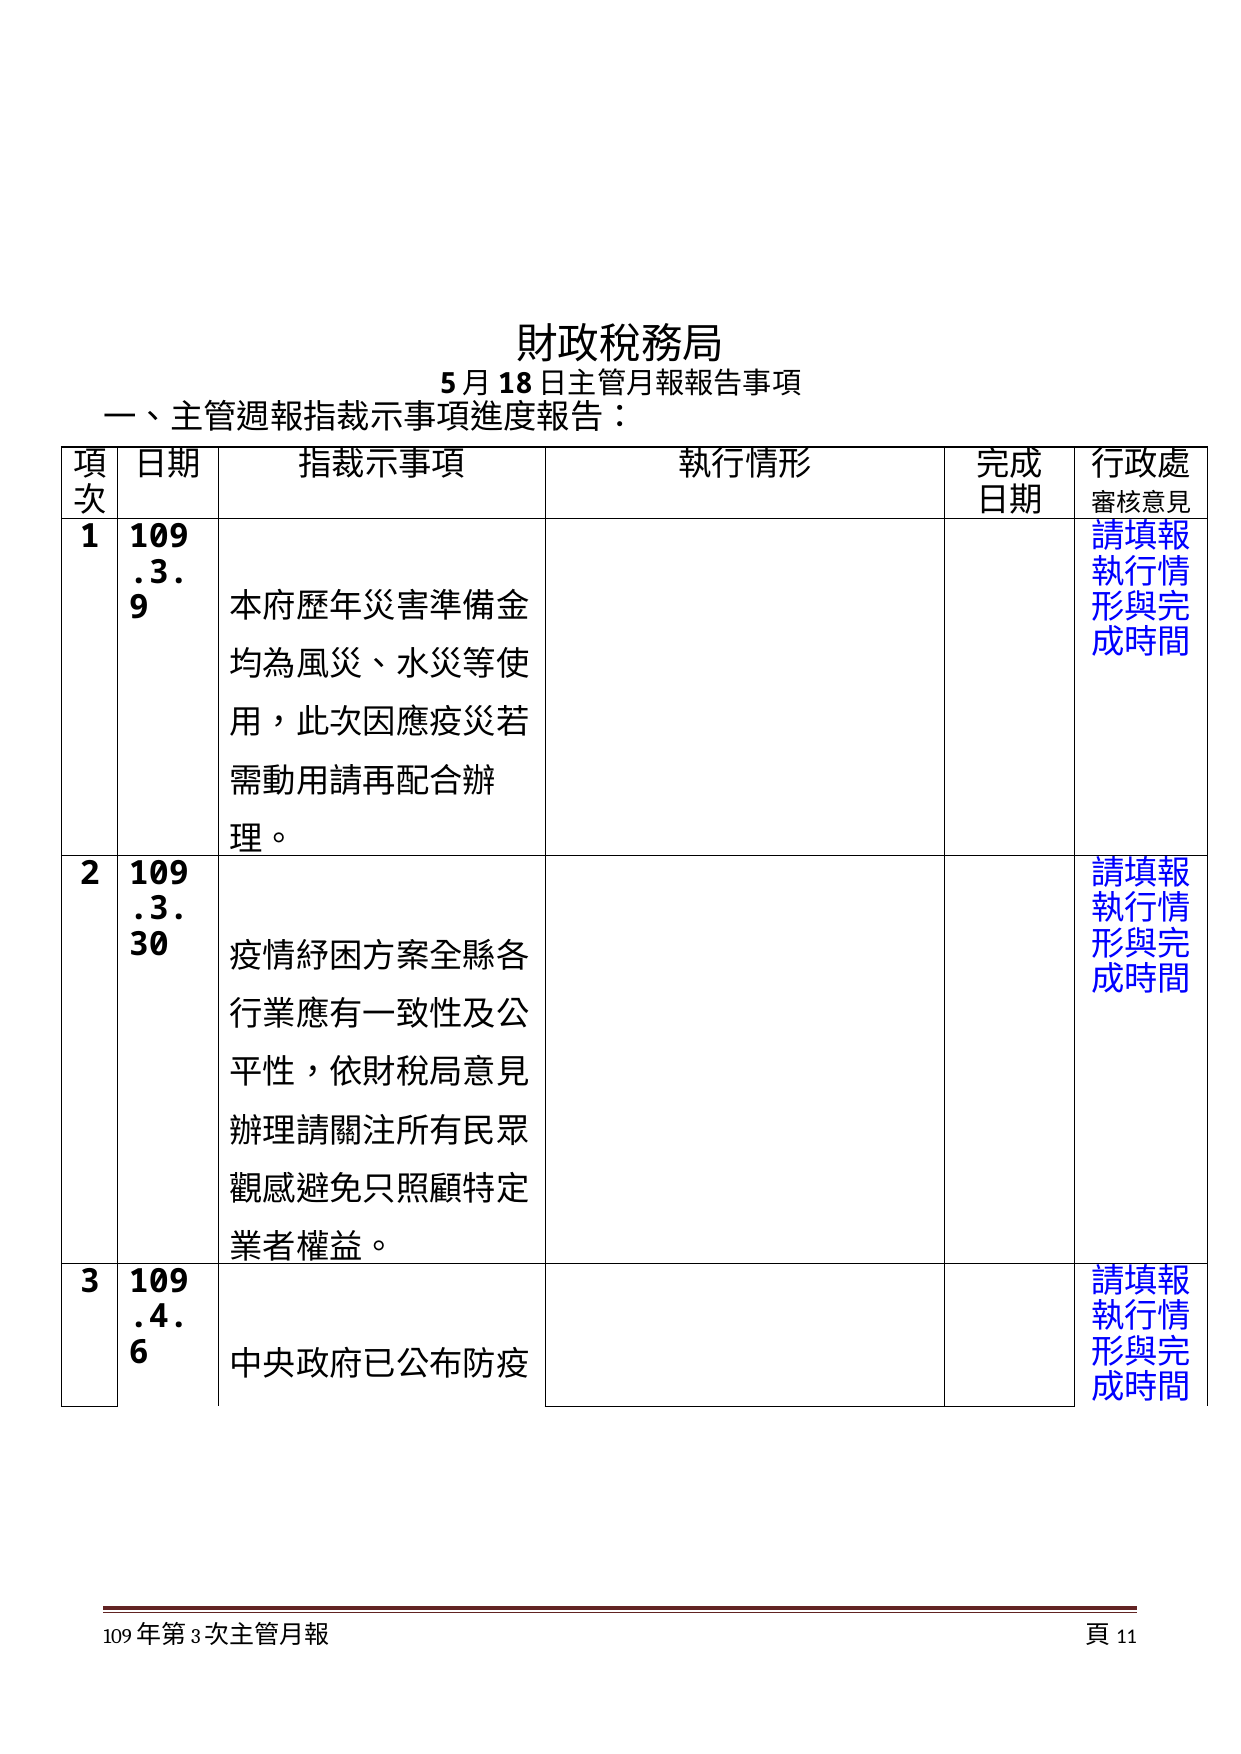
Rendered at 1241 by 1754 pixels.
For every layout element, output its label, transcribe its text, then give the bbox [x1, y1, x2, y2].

table_cell [546, 856, 944, 1263]
table_cell 請填報 執行情形與完成時間 [1075, 519, 1207, 855]
table_cell 請填報 執行情形與完成時間 [1075, 856, 1207, 1263]
table_cell 疫情紓困方案全縣各行業應有一致性及公平性，依財稅局意見辦理請關注所有民眾觀感避免只照顧特定業者權益。 [219, 856, 545, 1263]
table_cell [546, 519, 944, 855]
table_cell [945, 1264, 1074, 1406]
table_cell 本府歷年災害準備金均為風災、水災等使用，此次因應疫災若需動用請再配合辦理。 [219, 519, 545, 855]
table_header 項次 [62, 448, 117, 518]
table_cell 109.4.6 [118, 1264, 218, 1406]
table_header 完成 日期 [945, 448, 1074, 518]
table_header 指裁示事項 [219, 448, 545, 518]
table_cell 中央政府已公布防疫 [219, 1264, 545, 1406]
text 一、主管週報指裁示事項進度報告： [103, 401, 1137, 436]
table_cell 2 [62, 856, 117, 1263]
table_cell 109.3.9 [118, 519, 218, 855]
table_cell 109.3.30 [118, 856, 218, 1263]
text 財政稅務局 [103, 330, 1137, 365]
text 5月18日主管月報報告事項 [103, 365, 1137, 401]
table_cell 請填報 執行情形與完成時間 [1075, 1264, 1207, 1406]
table_header 行政處 審核意見 [1075, 448, 1207, 518]
table_cell 3 [62, 1264, 117, 1406]
table_header 日期 [118, 448, 218, 518]
table_cell [546, 1264, 944, 1406]
table_cell [945, 856, 1074, 1263]
table_cell 1 [62, 519, 117, 855]
table_cell [945, 519, 1074, 855]
table_header 執行情形 [546, 448, 944, 518]
